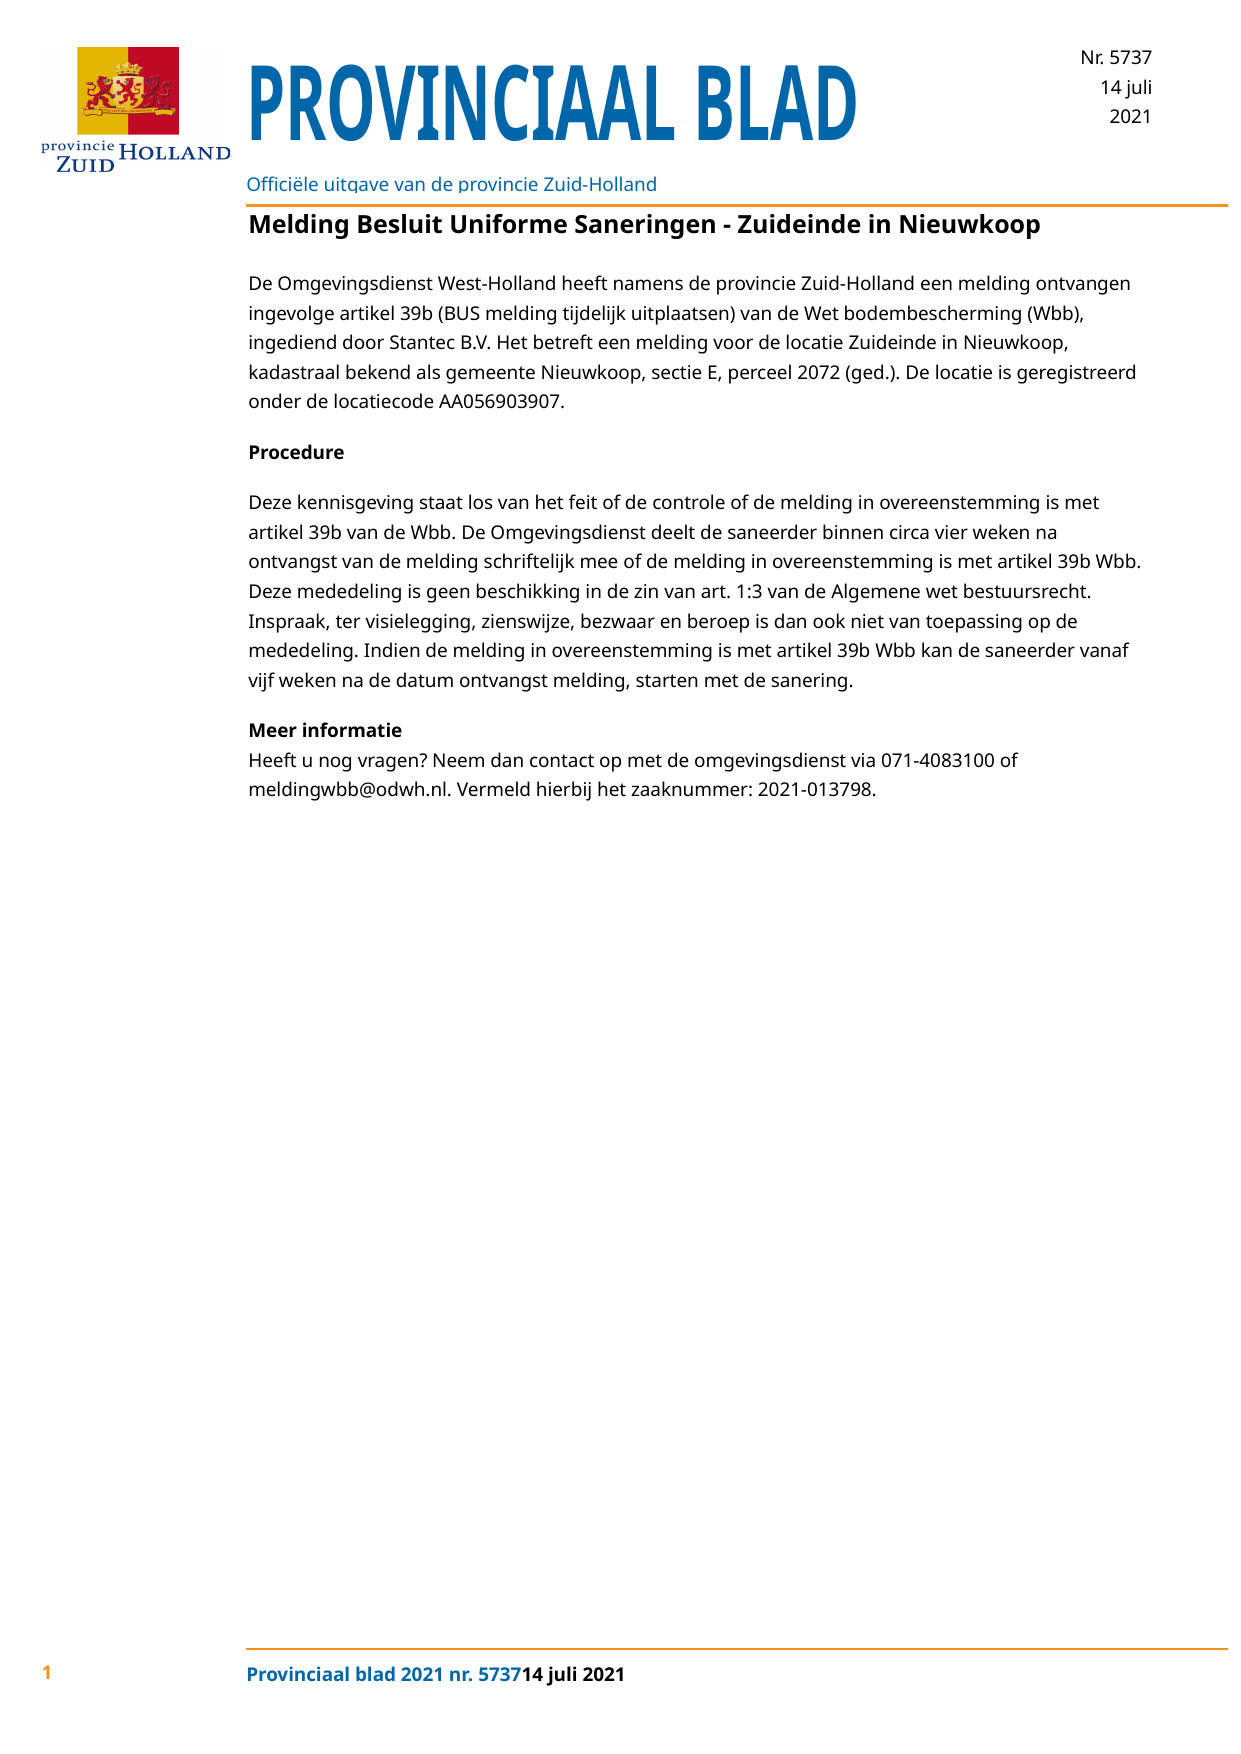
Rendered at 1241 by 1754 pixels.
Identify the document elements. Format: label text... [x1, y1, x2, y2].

picture [41, 47, 231, 172]
table_header Meer informatie Heeft u nog vragen? Neem dan contact op met de omgevingsdienst via 071-4083100 of meldingwbb@odwh.nl. Vermeld hierbij het zaaknummer: 2021-013798. [248, 718, 1152, 802]
text Melding Besluit Uniforme Saneringen - Zuideinde in Nieuwkoop [248, 207, 1152, 241]
text De Omgevingsdienst West-Holland heeft namens de provincie Zuid-Holland een melding ontvangen ingevolge artikel 39b (BUS melding tijdelijk uitplaatsen) van de Wet bodembescherming (Wbb), ingediend door Stantec B.V. Het betreft een melding voor de locatie Zuideinde in Nieuwkoop, kadastraal bekend als gemeente Nieuwkoop, sectie E, perceel 2072 (ged.). De locatie is geregistreerd onder de locatiecode AA056903907. [248, 270, 1152, 414]
text Procedure [248, 439, 1152, 465]
text Deze kennisgeving staat los van het feit of de controle of de melding in overeenstemming is met artikel 39b van de Wbb. De Omgevingsdienst deelt de saneerder binnen circa vier weken na ontvangst van de melding schriftelijk mee of de melding in overeenstemming is met artikel 39b Wbb. Deze mededeling is geen beschikking in de zin van art. 1:3 van de Algemene wet bestuursrecht. Inspraak, ter visielegging, zienswijze, bezwaar en beroep is dan ook niet van toepassing op de mededeling. Indien de melding in overeenstemming is met artikel 39b Wbb kan de saneerder vanaf vijf weken na de datum ontvangst melding, starten met de sanering. [248, 489, 1152, 693]
